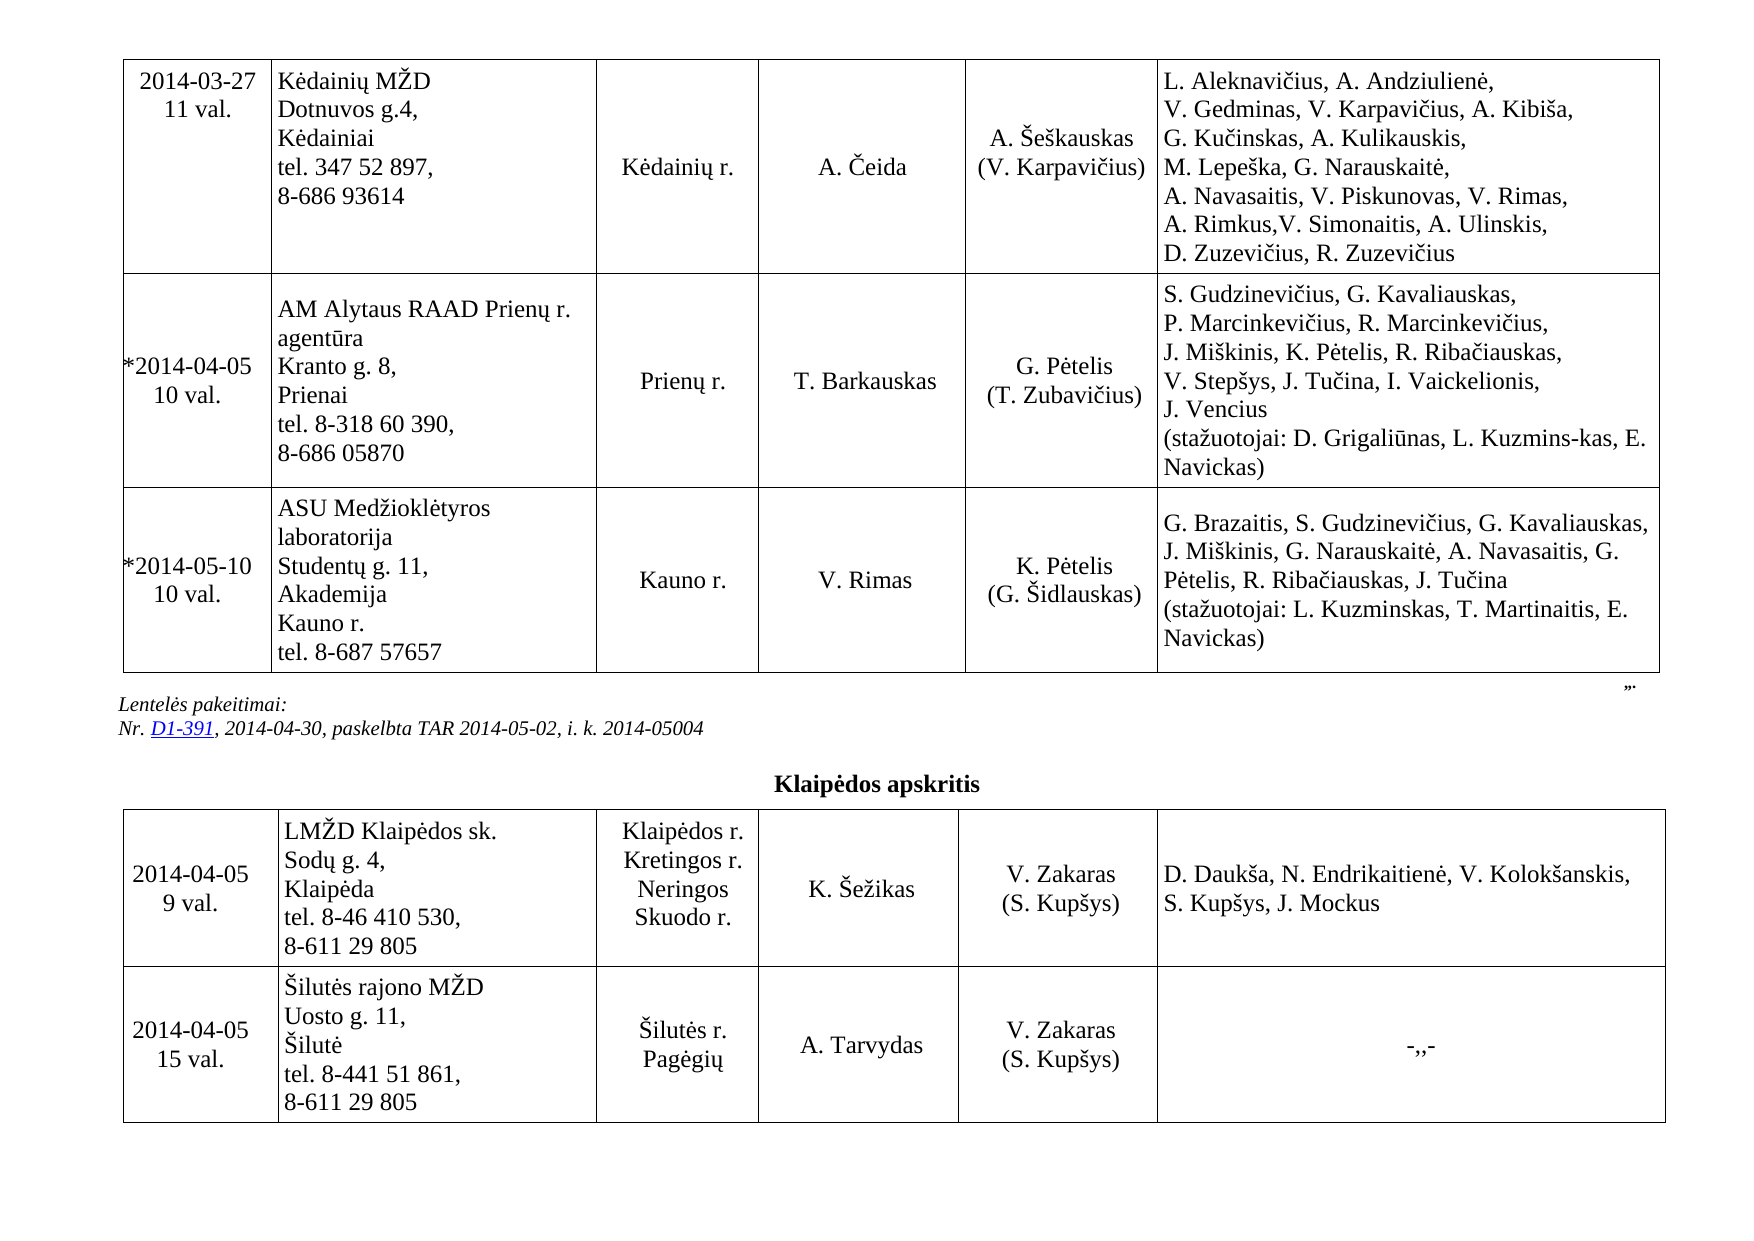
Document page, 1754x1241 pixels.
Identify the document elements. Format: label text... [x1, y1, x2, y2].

table_cell Šilutės r. Pagėgių [597, 967, 758, 1122]
table_cell L. Aleknavičius, A. Andziulienė, V. Gedminas, V. Karpavičius, A. Kibiša, G. Kučinskas, A. Kulikauskis, M. Lepeška, G. Narauskaitė, A. Navasaitis, V. Piskunovas, V. Rimas, A. Rimkus,V. Simonaitis, A. Ulinskis, D. Zuzevičius, R. Zuzevičius [1158, 60, 1659, 273]
text Klaipėdos apskritis [118, 769, 1636, 797]
table_cell *2014-04-05 10 val. [124, 274, 271, 487]
table_cell Kauno r. [597, 488, 758, 672]
text „. [118, 673, 1636, 692]
table_cell AM Alytaus RAAD Prienų r. agentūra Kranto g. 8, Prienai tel. 8-318 60 390, 8-686 05870 [272, 274, 596, 487]
table_cell Kėdainių r. [597, 60, 758, 273]
table_cell G. Pėtelis (T. Zubavičius) [966, 274, 1157, 487]
table_cell V. Rimas [759, 488, 965, 672]
table_header LMŽD Klaipėdos sk. Sodų g. 4, Klaipėda tel. 8-46 410 530, 8-611 29 805 [279, 810, 596, 966]
table_cell A. Tarvydas [759, 967, 958, 1122]
table_header D. Daukša, N. Endrikaitienė, V. Kolokšanskis, S. Kupšys, J. Mockus [1158, 810, 1665, 966]
table_cell A. Šeškauskas (V. Karpavičius) [966, 60, 1157, 273]
table_cell 2014-03-27 11 val. [124, 60, 271, 273]
table_cell Kėdainių MŽD Dotnuvos g.4, Kėdainiai tel. 347 52 897, 8-686 93614 [272, 60, 596, 273]
table_cell -,,- [1158, 967, 1665, 1122]
table_header V. Zakaras (S. Kupšys) [959, 810, 1157, 966]
table_cell Šilutės rajono MŽD Uosto g. 11, Šilutė tel. 8-441 51 861, 8-611 29 805 [279, 967, 596, 1122]
table_cell A. Čeida [759, 60, 965, 273]
table_header Klaipėdos r. Kretingos r. Neringos Skuodo r. [597, 810, 758, 966]
table_cell K. Pėtelis (G. Šidlauskas) [966, 488, 1157, 672]
table_cell Prienų r. [597, 274, 758, 487]
table_cell V. Zakaras (S. Kupšys) [959, 967, 1157, 1122]
table_cell S. Gudzinevičius, G. Kavaliauskas, P. Marcinkevičius, R. Marcinkevičius, J. Miškinis, K. Pėtelis, R. Ribačiauskas, V. Stepšys, J. Tučina, I. Vaickelionis, J. Vencius (stažuotojai: D. Grigaliūnas, L. Kuzmins-kas, E. Navickas) [1158, 274, 1659, 487]
table_cell 2014-04-05 15 val. [124, 967, 278, 1122]
table_header K. Šežikas [759, 810, 958, 966]
table_cell G. Brazaitis, S. Gudzinevičius, G. Kavaliauskas, J. Miškinis, G. Narauskaitė, A. Navasaitis, G. Pėtelis, R. Ribačiauskas, J. Tučina (stažuotojai: L. Kuzminskas, T. Martinaitis, E. Navickas) [1158, 488, 1659, 672]
table_cell ASU Medžioklėtyros laboratorija Studentų g. 11, Akademija Kauno r. tel. 8-687 57657 [272, 488, 596, 672]
table_cell *2014-05-10 10 val. [124, 488, 271, 672]
table_cell T. Barkauskas [759, 274, 965, 487]
table_header 2014-04-05 9 val. [124, 810, 278, 966]
text Nr. D1-391, 2014-04-30, paskelbta TAR 2014-05-02, i. k. 2014-05004 [118, 716, 1636, 740]
text Lentelės pakeitimai: [118, 692, 1636, 716]
